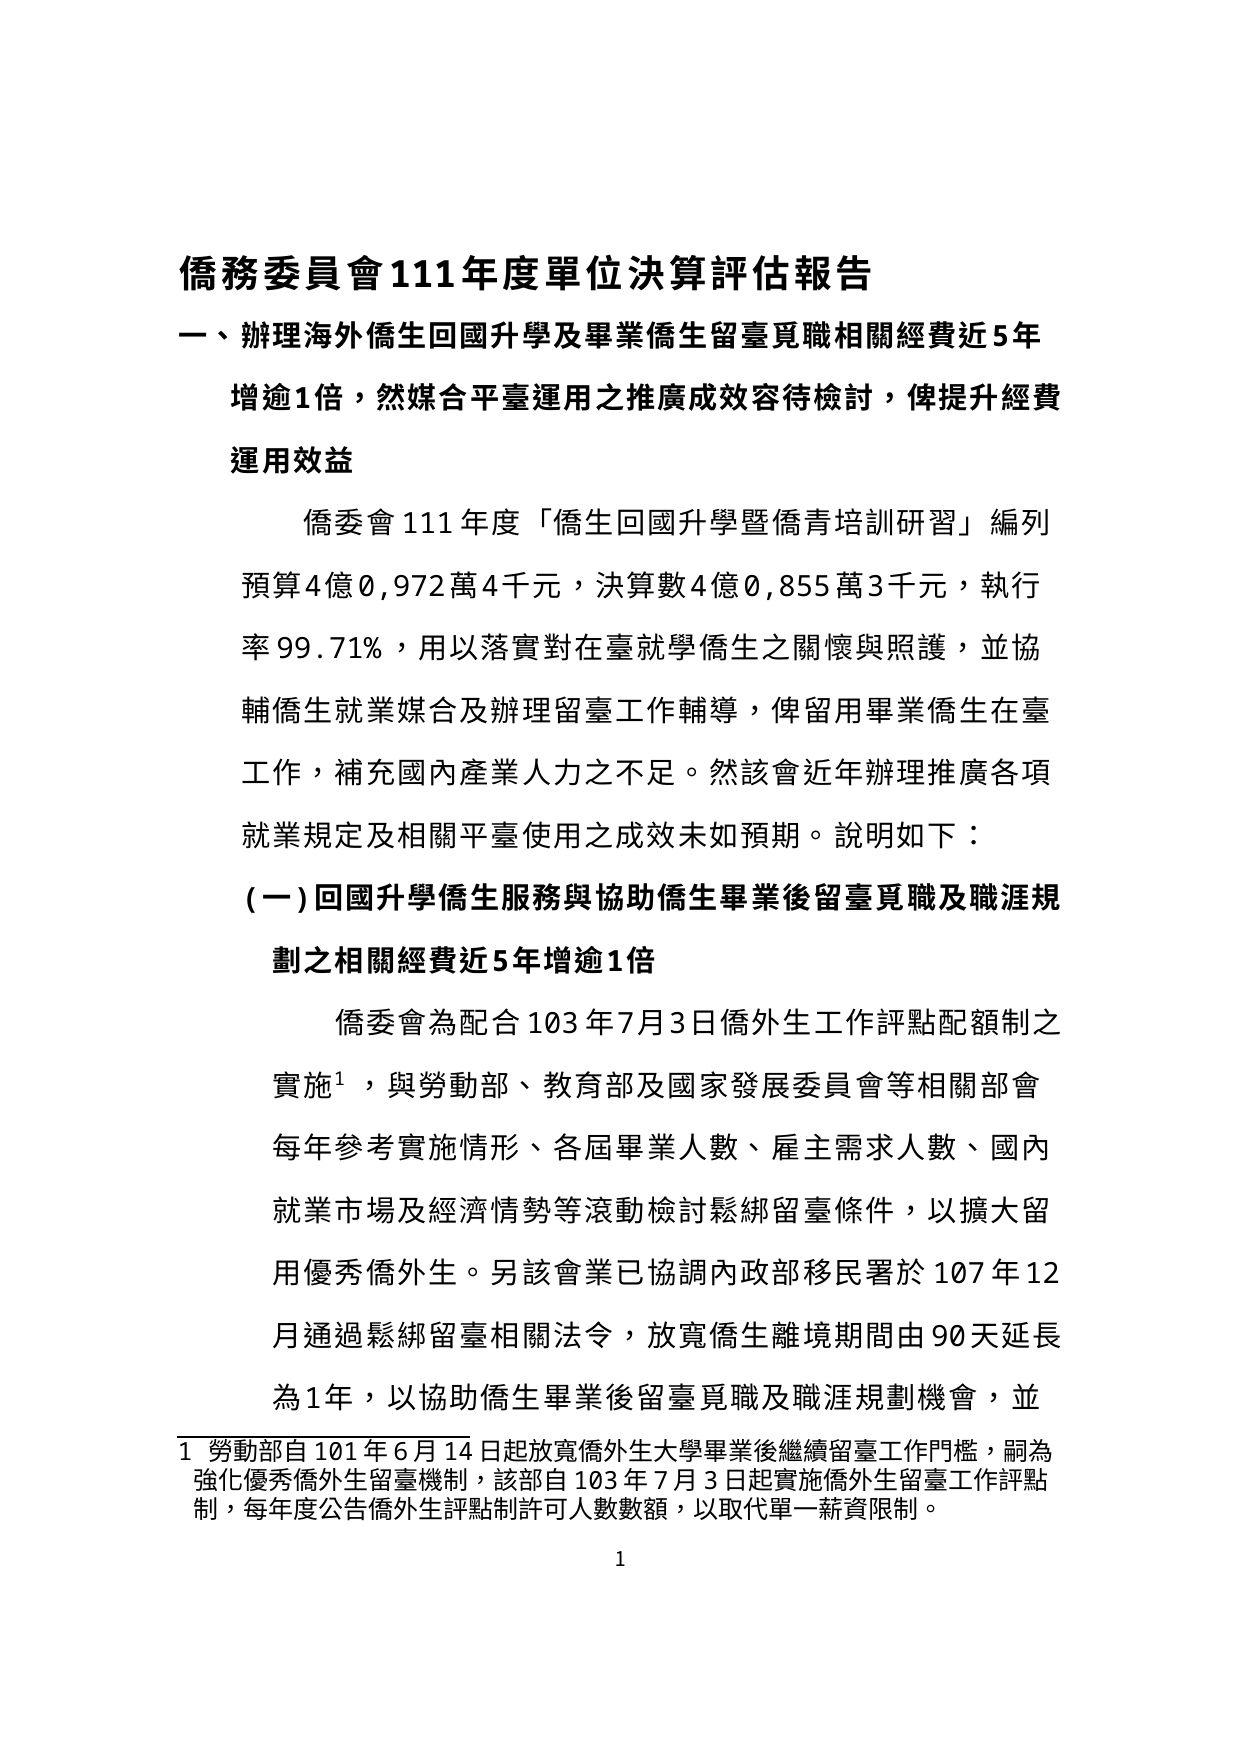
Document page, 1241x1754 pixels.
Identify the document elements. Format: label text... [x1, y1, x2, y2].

text 一、辦理海外僑生回國升學及畢業僑生留臺覓職相關經費近5年增逾1倍，然媒合平臺運用之推廣成效容待檢討，俾提升經費運用效益 [177, 292, 1063, 479]
text 勞動部自101年6月14日起放寬僑外生大學畢業後繼續留臺工作門檻，嗣為強化優秀僑外生留臺機制，該部自103年7月3日起實施僑外生留臺工作評點制，每年度公告僑外生評點制許可人數數額，以取代單一薪資限制。 [177, 1437, 1063, 1525]
text 僑務委員會111年度單位決算評估報告 [177, 229, 1063, 292]
text (一)回國升學僑生服務與協助僑生畢業後留臺覓職及職涯規劃之相關經費近5年增逾1倍 [236, 854, 1063, 979]
text 僑委會為配合103年7月3日僑外生工作評點配額制之實施，與勞動部、教育部及國家發展委員會等相關部會每年參考實施情形、各屆畢業人數、雇主需求人數、國內就業市場及經濟情勢等滾動檢討鬆綁留臺條件，以擴大留用優秀僑外生。另該會業已協調內政部移民署於107年12月通過鬆綁留臺相關法令，放寬僑生離境期間由90天延長為1年，以協助僑生畢業後留臺覓職及職涯規劃機會，並 [266, 979, 1063, 1417]
text 僑委會111年度「僑生回國升學暨僑青培訓研習」編列預算4億0,972萬4千元，決算數4億0,855萬3千元，執行率99.71%，用以落實對在臺就學僑生之關懷與照護，並協輔僑生就業媒合及辦理留臺工作輔導，俾留用畢業僑生在臺工作，補充國內產業人力之不足。然該會近年辦理推廣各項就業規定及相關平臺使用之成效未如預期。說明如下： [236, 479, 1063, 854]
